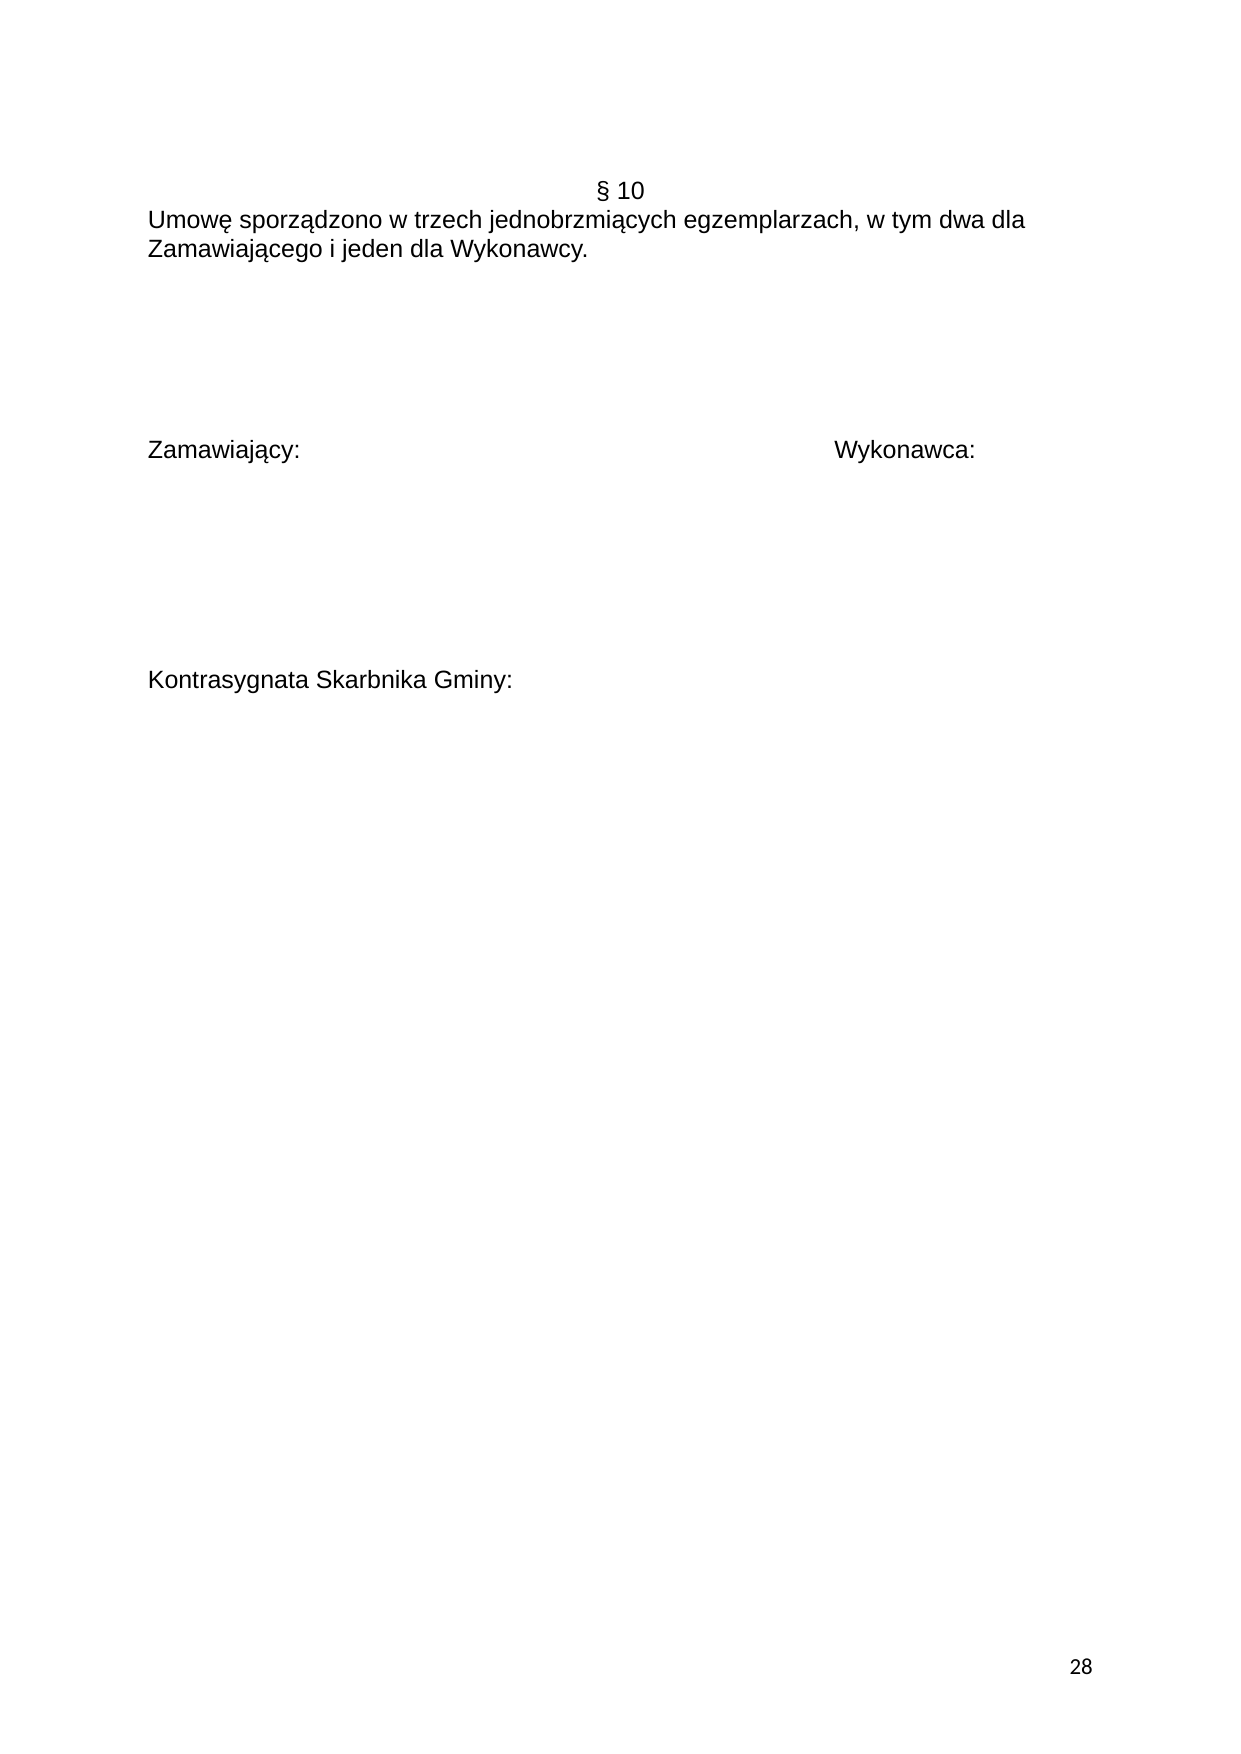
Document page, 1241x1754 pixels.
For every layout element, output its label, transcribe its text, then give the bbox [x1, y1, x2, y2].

text Kontrasygnata Skarbnika Gminy: [148, 665, 1093, 694]
text Zamawiający: Wykonawca: [148, 435, 1093, 464]
text § 10 [148, 176, 1093, 205]
text Umowę sporządzono w trzech jednobrzmiących egzemplarzach, w tym dwa dla Zamawiającego i jeden dla Wykonawcy. [148, 205, 1093, 263]
